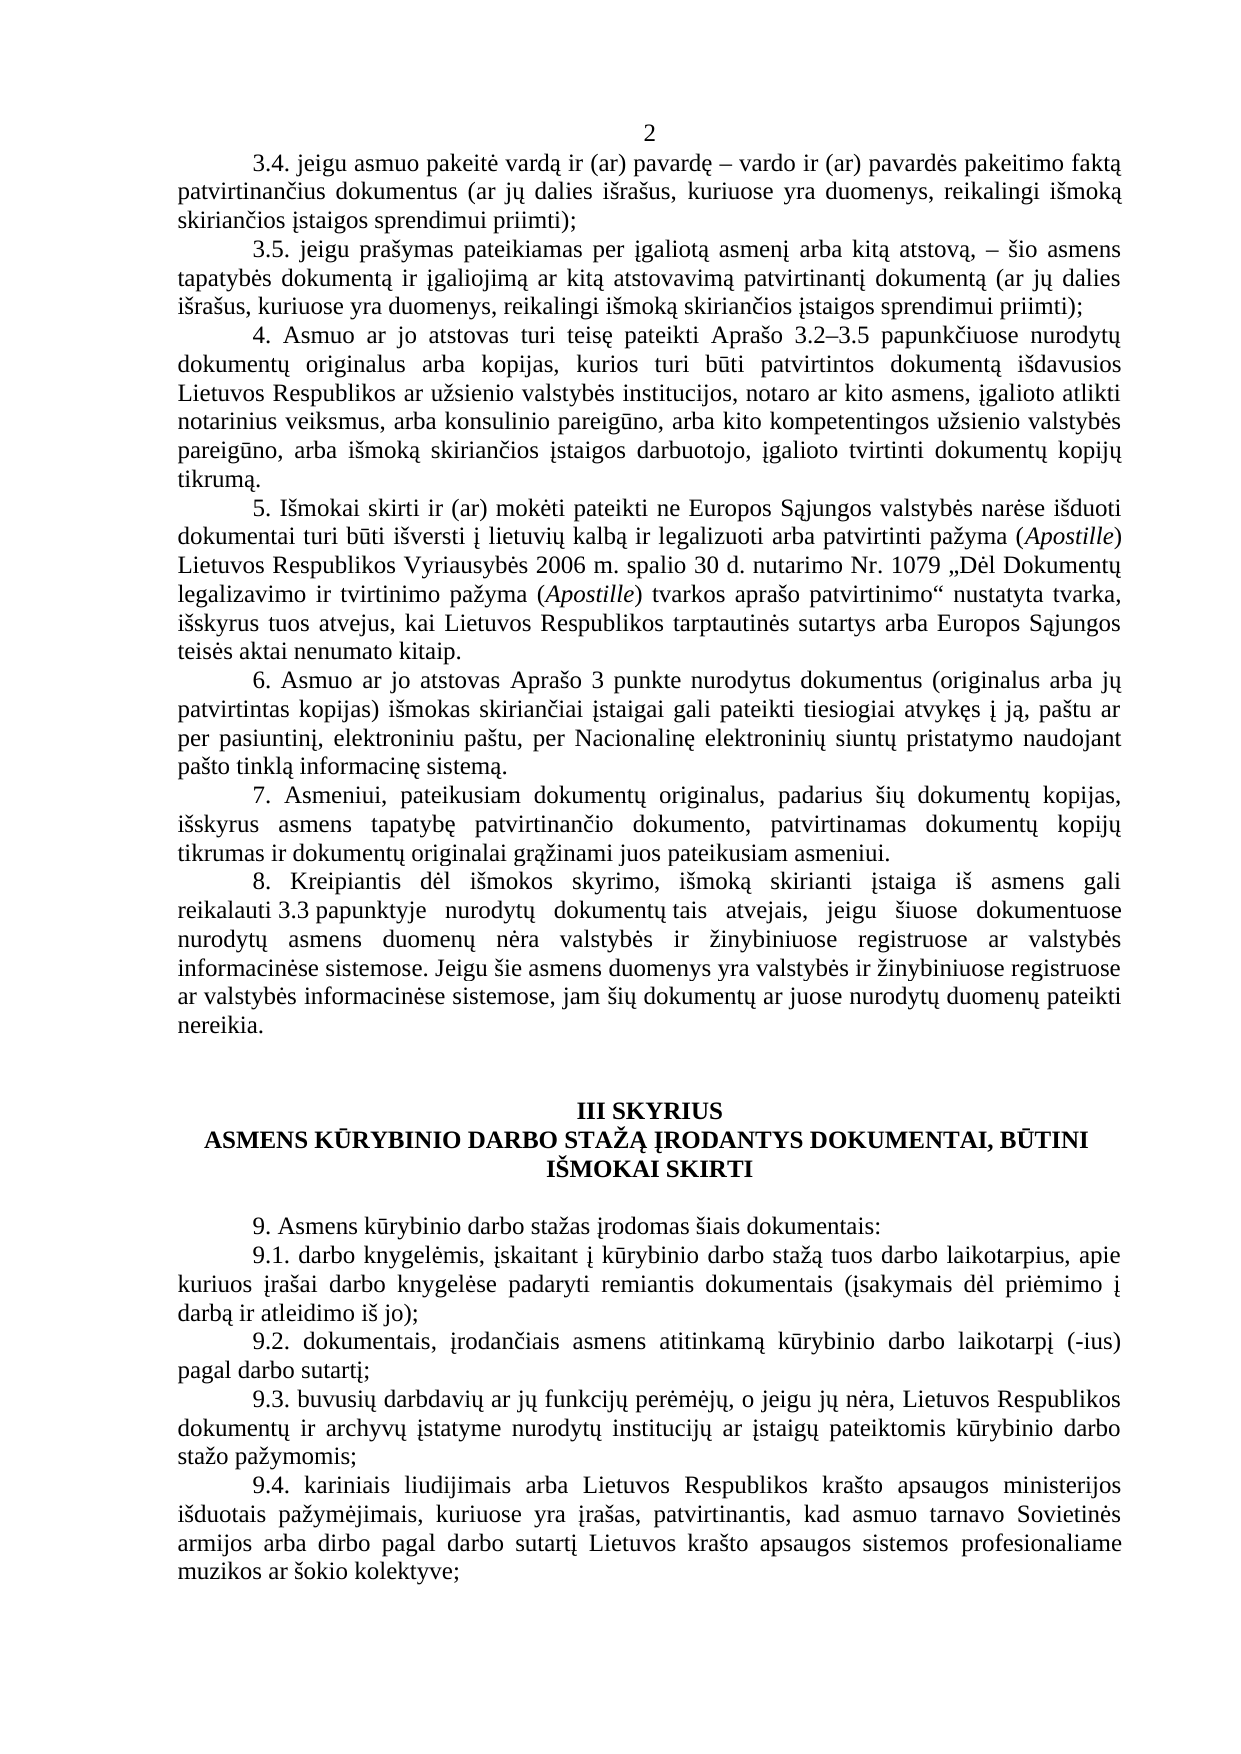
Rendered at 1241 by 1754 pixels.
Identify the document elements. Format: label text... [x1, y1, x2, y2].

text 5. Išmokai skirti ir (ar) mokėti pateikti ne Europos Sąjungos valstybės narėse išduoti dokumentai turi būti išversti į lietuvių kalbą ir legalizuoti arba patvirtinti pažyma (Apostille) Lietuvos Respublikos Vyriausybės 2006 m. spalio 30 d. nutarimo Nr. 1079 „Dėl Dokumentų legalizavimo ir tvirtinimo pažyma (Apostille) tvarkos aprašo patvirtinimo“ nustatyta tvarka, išskyrus tuos atvejus, kai Lietuvos Respublikos tarptautinės sutartys arba Europos Sąjungos teisės aktai nenumato kitaip. [177, 493, 1122, 665]
text IŠMOKAI SKIRTI [177, 1154, 1122, 1183]
text 9.1. darbo knygelėmis, įskaitant į kūrybinio darbo stažą tuos darbo laikotarpius, apie kuriuos įrašai darbo knygelėse padaryti remiantis dokumentais (įsakymais dėl priėmimo į darbą ir atleidimo iš jo); [177, 1240, 1122, 1326]
text 6. Asmuo ar jo atstovas Aprašo 3 punkte nurodytus dokumentus (originalus arba jų patvirtintas kopijas) išmokas skiriančiai įstaigai gali pateikti tiesiogiai atvykęs į ją, paštu ar per pasiuntinį, elektroniniu paštu, per Nacionalinę elektroninių siuntų pristatymo naudojant pašto tinklą informacinę sistemą. [177, 665, 1122, 780]
text 8. Kreipiantis dėl išmokos skyrimo, išmoką skirianti įstaiga iš asmens gali reikalauti 3.3 papunktyje nurodytų dokumentų tais atvejais, jeigu šiuose dokumentuose nurodytų asmens duomenų nėra valstybės ir žinybiniuose registruose ar valstybės informacinėse sistemose. Jeigu šie asmens duomenys yra valstybės ir žinybiniuose registruose ar valstybės informacinėse sistemose, jam šių dokumentų ar juose nurodytų duomenų pateikti nereikia. [177, 866, 1122, 1039]
text 9.4. kariniais liudijimais arba Lietuvos Respublikos krašto apsaugos ministerijos išduotais pažymėjimais, kuriuose yra įrašas, patvirtinantis, kad asmuo tarnavo Sovietinės armijos arba dirbo pagal darbo sutartį Lietuvos krašto apsaugos sistemos profesionaliame muzikos ar šokio kolektyve; [177, 1470, 1122, 1585]
text 4. Asmuo ar jo atstovas turi teisę pateikti Aprašo 3.2–3.5 papunkčiuose nurodytų dokumentų originalus arba kopijas, kurios turi būti patvirtintos dokumentą išdavusios Lietuvos Respublikos ar užsienio valstybės institucijos, notaro ar kito asmens, įgalioto atlikti notarinius veiksmus, arba konsulinio pareigūno, arba kito kompetentingos užsienio valstybės pareigūno, arba išmoką skiriančios įstaigos darbuotojo, įgalioto tvirtinti dokumentų kopijų tikrumą. [177, 320, 1122, 493]
text 3.5. jeigu prašymas pateikiamas per įgaliotą asmenį arba kitą atstovą, – šio asmens tapatybės dokumentą ir įgaliojimą ar kitą atstovavimą patvirtinantį dokumentą (ar jų dalies išrašus, kuriuose yra duomenys, reikalingi išmoką skiriančios įstaigos sprendimui priimti); [177, 234, 1122, 320]
text III SKYRIUS [177, 1096, 1122, 1125]
text 9.2. dokumentais, įrodančiais asmens atitinkamą kūrybinio darbo laikotarpį (-ius) pagal darbo sutartį; [177, 1326, 1122, 1384]
text 9.3. buvusių darbdavių ar jų funkcijų perėmėjų, o jeigu jų nėra, Lietuvos Respublikos dokumentų ir archyvų įstatyme nurodytų institucijų ar įstaigų pateiktomis kūrybinio darbo stažo pažymomis; [177, 1384, 1122, 1470]
text ASMENS KŪRYBINIO DARBO STAŽĄ ĮRODANTYS DOKUMENTAI, BŪTINI [177, 1125, 1122, 1154]
text 3.4. jeigu asmuo pakeitė vardą ir (ar) pavardę – vardo ir (ar) pavardės pakeitimo faktą patvirtinančius dokumentus (ar jų dalies išrašus, kuriuose yra duomenys, reikalingi išmoką skiriančios įstaigos sprendimui priimti); [177, 148, 1122, 234]
text 9. Asmens kūrybinio darbo stažas įrodomas šiais dokumentais: [177, 1211, 1122, 1240]
text 7. Asmeniui, pateikusiam dokumentų originalus, padarius šių dokumentų kopijas, išskyrus asmens tapatybę patvirtinančio dokumento, patvirtinamas dokumentų kopijų tikrumas ir dokumentų originalai grąžinami juos pateikusiam asmeniui. [177, 780, 1122, 866]
